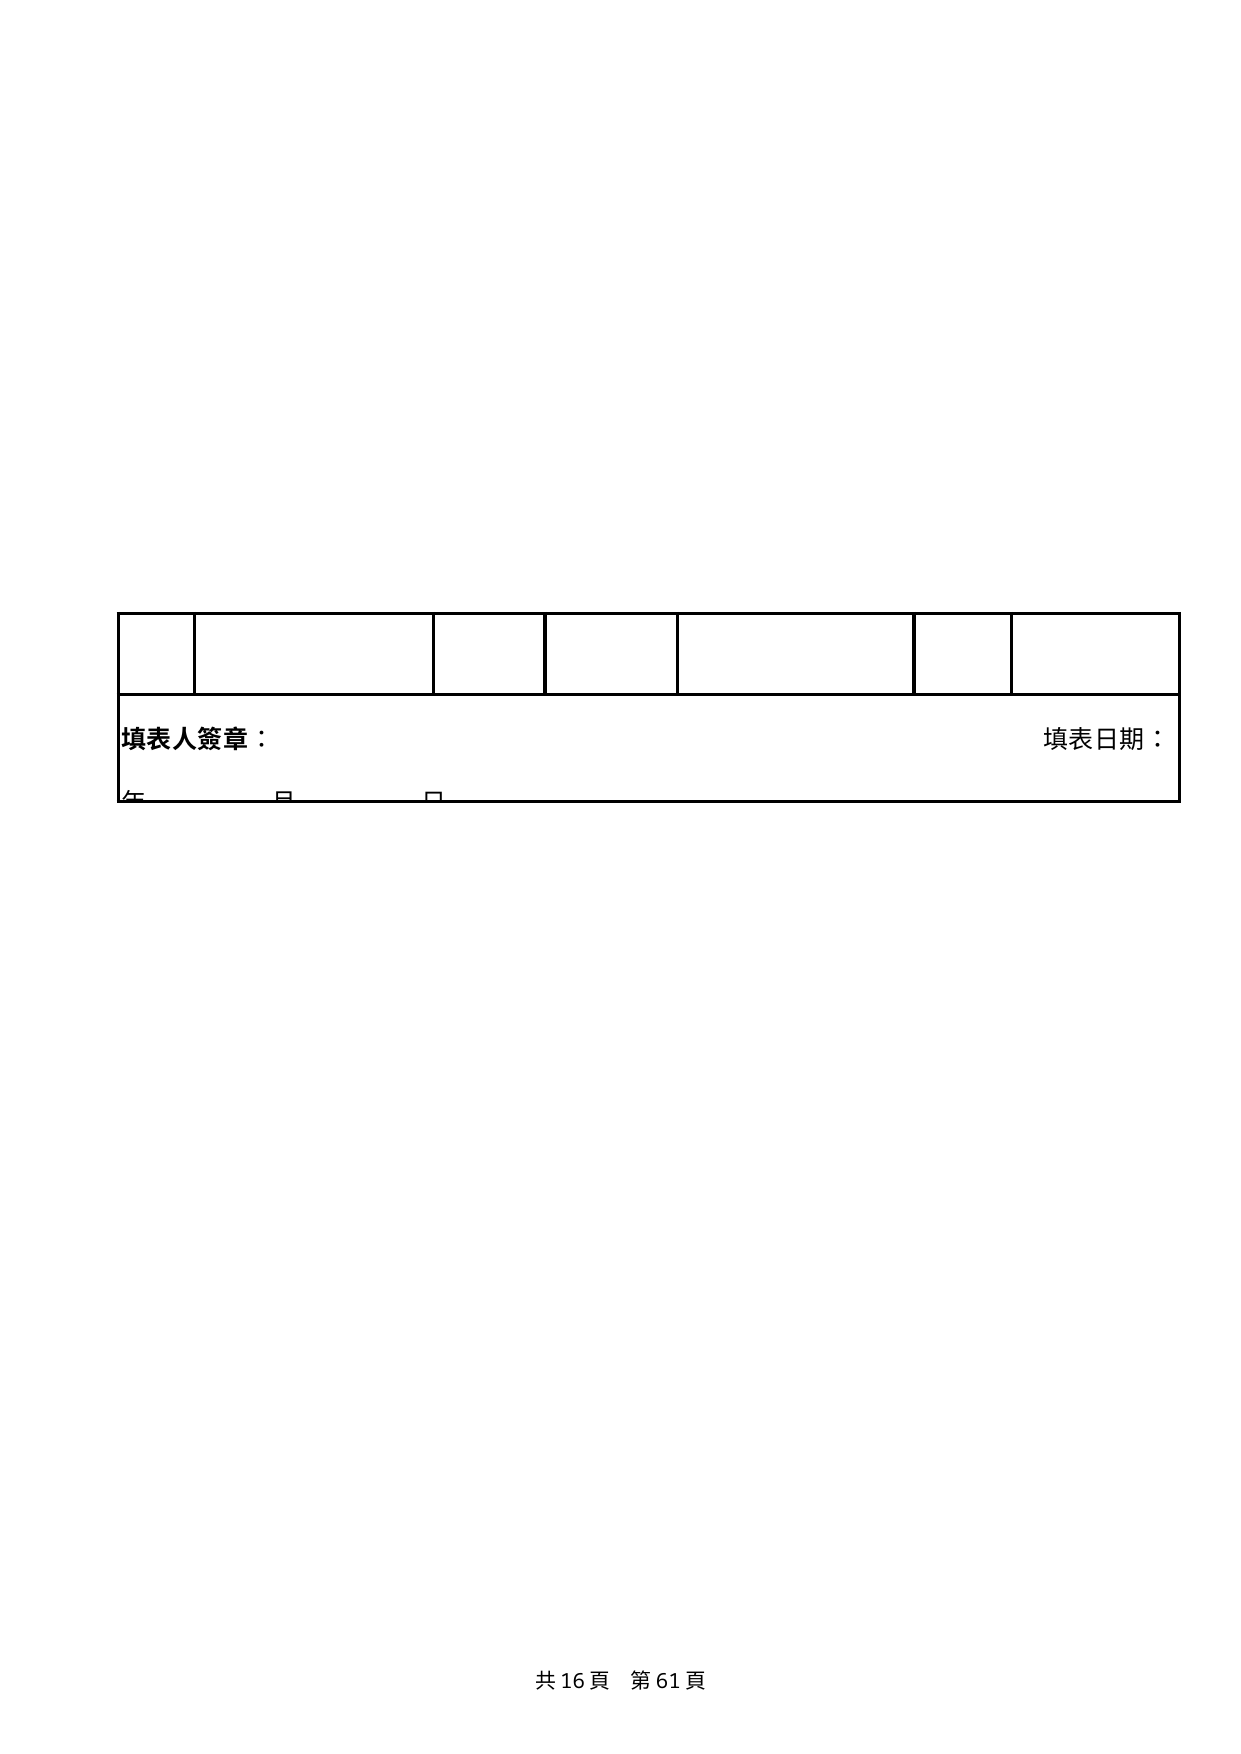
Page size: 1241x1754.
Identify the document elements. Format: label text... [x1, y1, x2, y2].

table_cell [120, 615, 193, 693]
table_cell [196, 615, 432, 693]
table_cell 填表人簽章： 填表日期： 年 月 日 [120, 696, 1178, 800]
table_cell [916, 615, 1010, 693]
table_cell [1013, 615, 1178, 693]
table_cell [435, 615, 543, 693]
table_cell [679, 615, 912, 693]
table_cell [547, 615, 676, 693]
